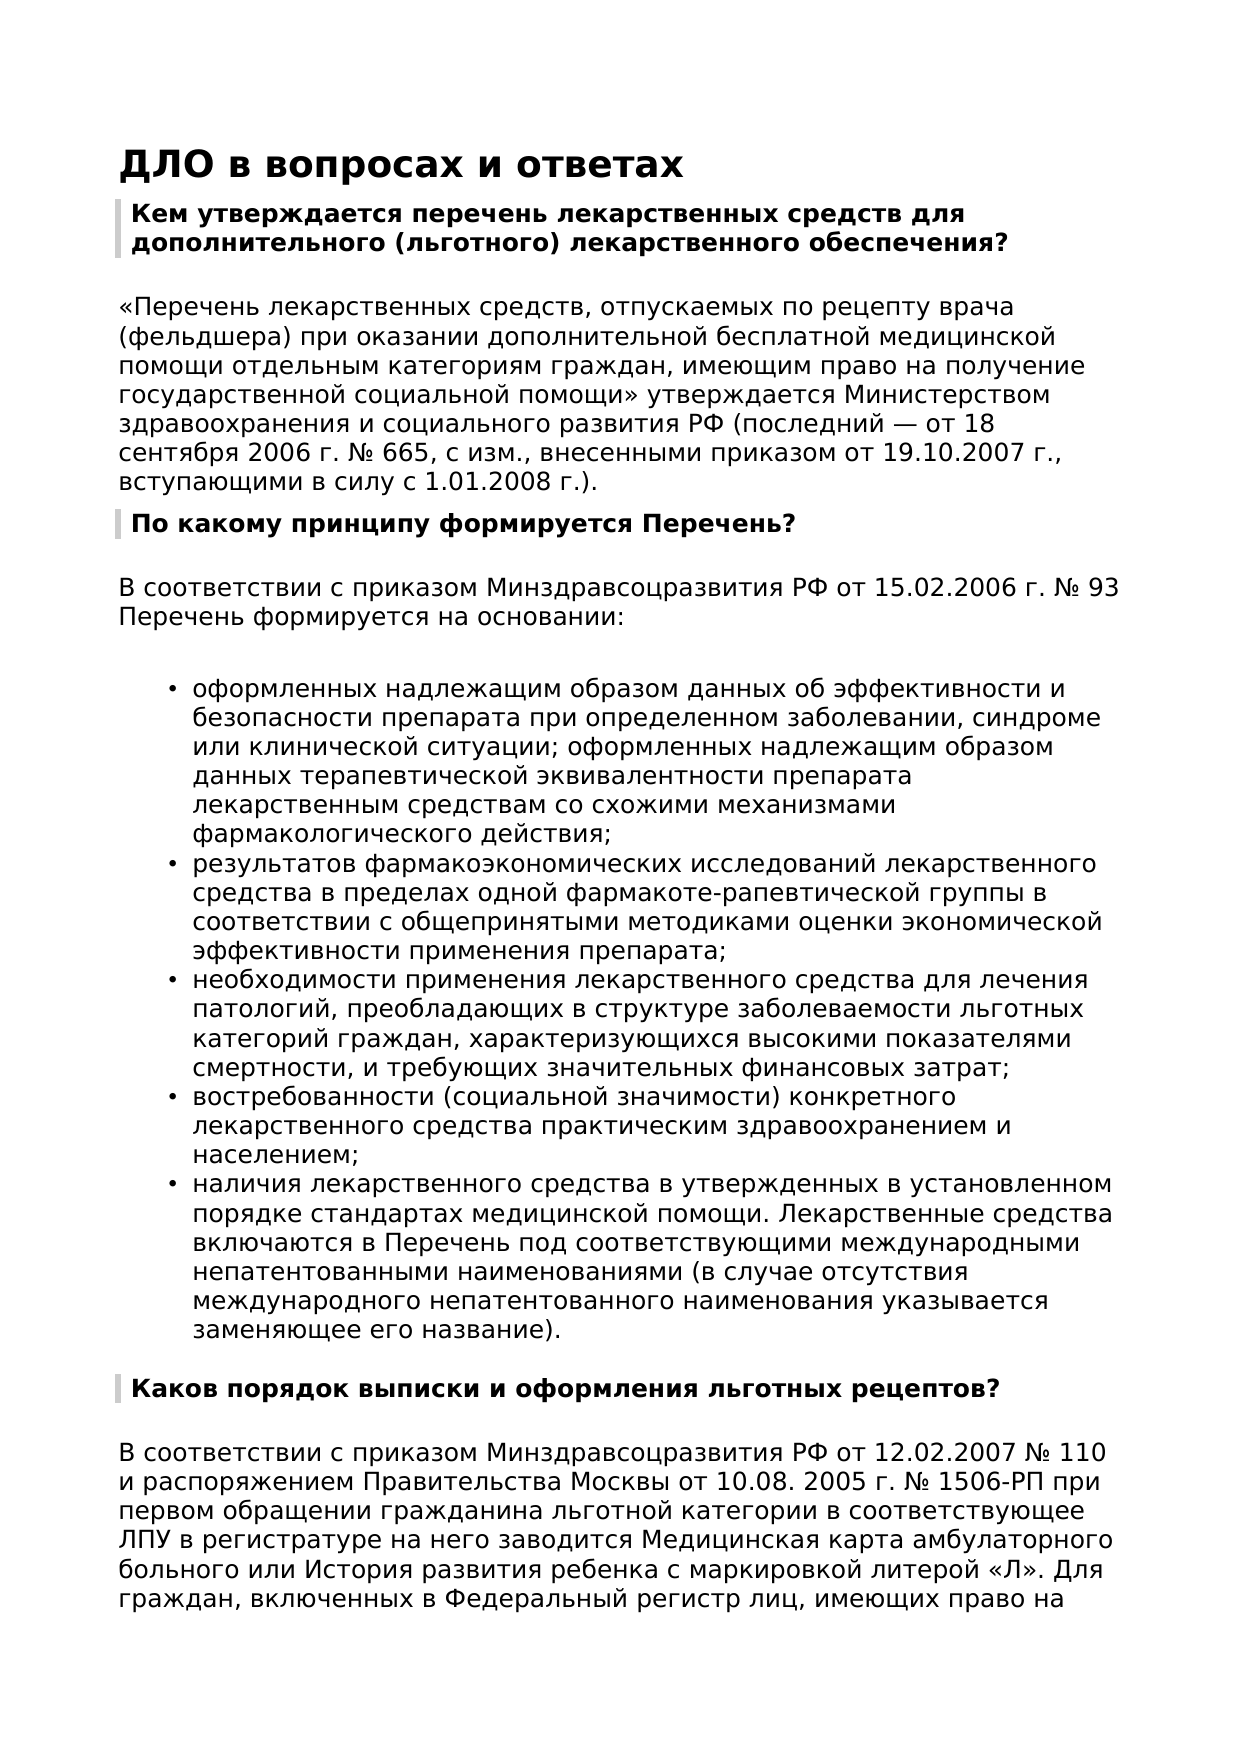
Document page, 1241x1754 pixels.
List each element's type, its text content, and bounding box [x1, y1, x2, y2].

list востребованности (социальной значимости) конкретного лекарственного средства практическим здравоохранением и населением; [177, 1082, 1122, 1169]
list оформленных надлежащим образом данных об эффективности и безопасности препарата при определенном заболевании, синдроме или клинической ситуации; оформленных надлежащим образом данных терапевтической эквивалентности препарата лекарственным средствам со схожими механизмами фармакологического действия; [177, 674, 1122, 849]
table_header По какому принципу формируется Перечень? [121, 509, 1122, 538]
subtitle ДЛО в вопросах и ответах [118, 143, 1122, 187]
table_header Каков порядок выписки и оформления льготных рецептов? [121, 1374, 1122, 1403]
list необходимости применения лекарственного средства для лечения патологий, преобладающих в структуре заболеваемости льготных категорий граждан, характеризующихся высокими показателями смертности, и требующих значительных финансовых затрат; [177, 965, 1122, 1082]
text В соответствии с приказом Минздравсоцразвития РФ от 15.02.2006 г. № 93 Перечень формируется на основании: [118, 573, 1122, 632]
list результатов фармакоэкономических исследований лекарственного средства в пределах одной фармакоте-рапевтической группы в соответствии с общепринятыми методиками оценки экономической эффективности применения препарата; [177, 849, 1122, 965]
text В соответствии с приказом Минздравсоцразвития РФ от 12.02.2007 № 110 и распоряжением Правительства Москвы от 10.08. 2005 г. № 1506-РП при первом обращении гражданина льготной категории в соответствующее ЛПУ в регистратуре на него заводится Медицинская карта амбулаторного больного или История развития ребенка с маркировкой литерой «Л». Для граждан, включенных в Федеральный регистр лиц, имеющих право на [118, 1438, 1122, 1613]
table_header Кем утверждается перечень лекарственных средств для дополнительного (льготного) лекарственного обеспечения? [121, 199, 1122, 258]
text «Перечень лекарственных средств, отпускаемых по рецепту врача (фельдшера) при оказании дополнительной бесплатной медицинской помощи отдельным категориям граждан, имеющим право на получение государственной социальной помощи» утверждается Министерством здравоохранения и социального развития РФ (последний — от 18 сентября 2006 г. № 665, с изм., внесенными приказом от 19.10.2007 г., вступающими в силу с 1.01.2008 г.). [118, 293, 1122, 497]
list наличия лекарственного средства в утвержденных в установленном порядке стандартах медицинской помощи. Лекарственные средства включаются в Перечень под соответствующими международными непатентованными наименованиями (в случае отсутствия международного непатентованного наименования указывается заменяющее его название). [177, 1169, 1122, 1344]
